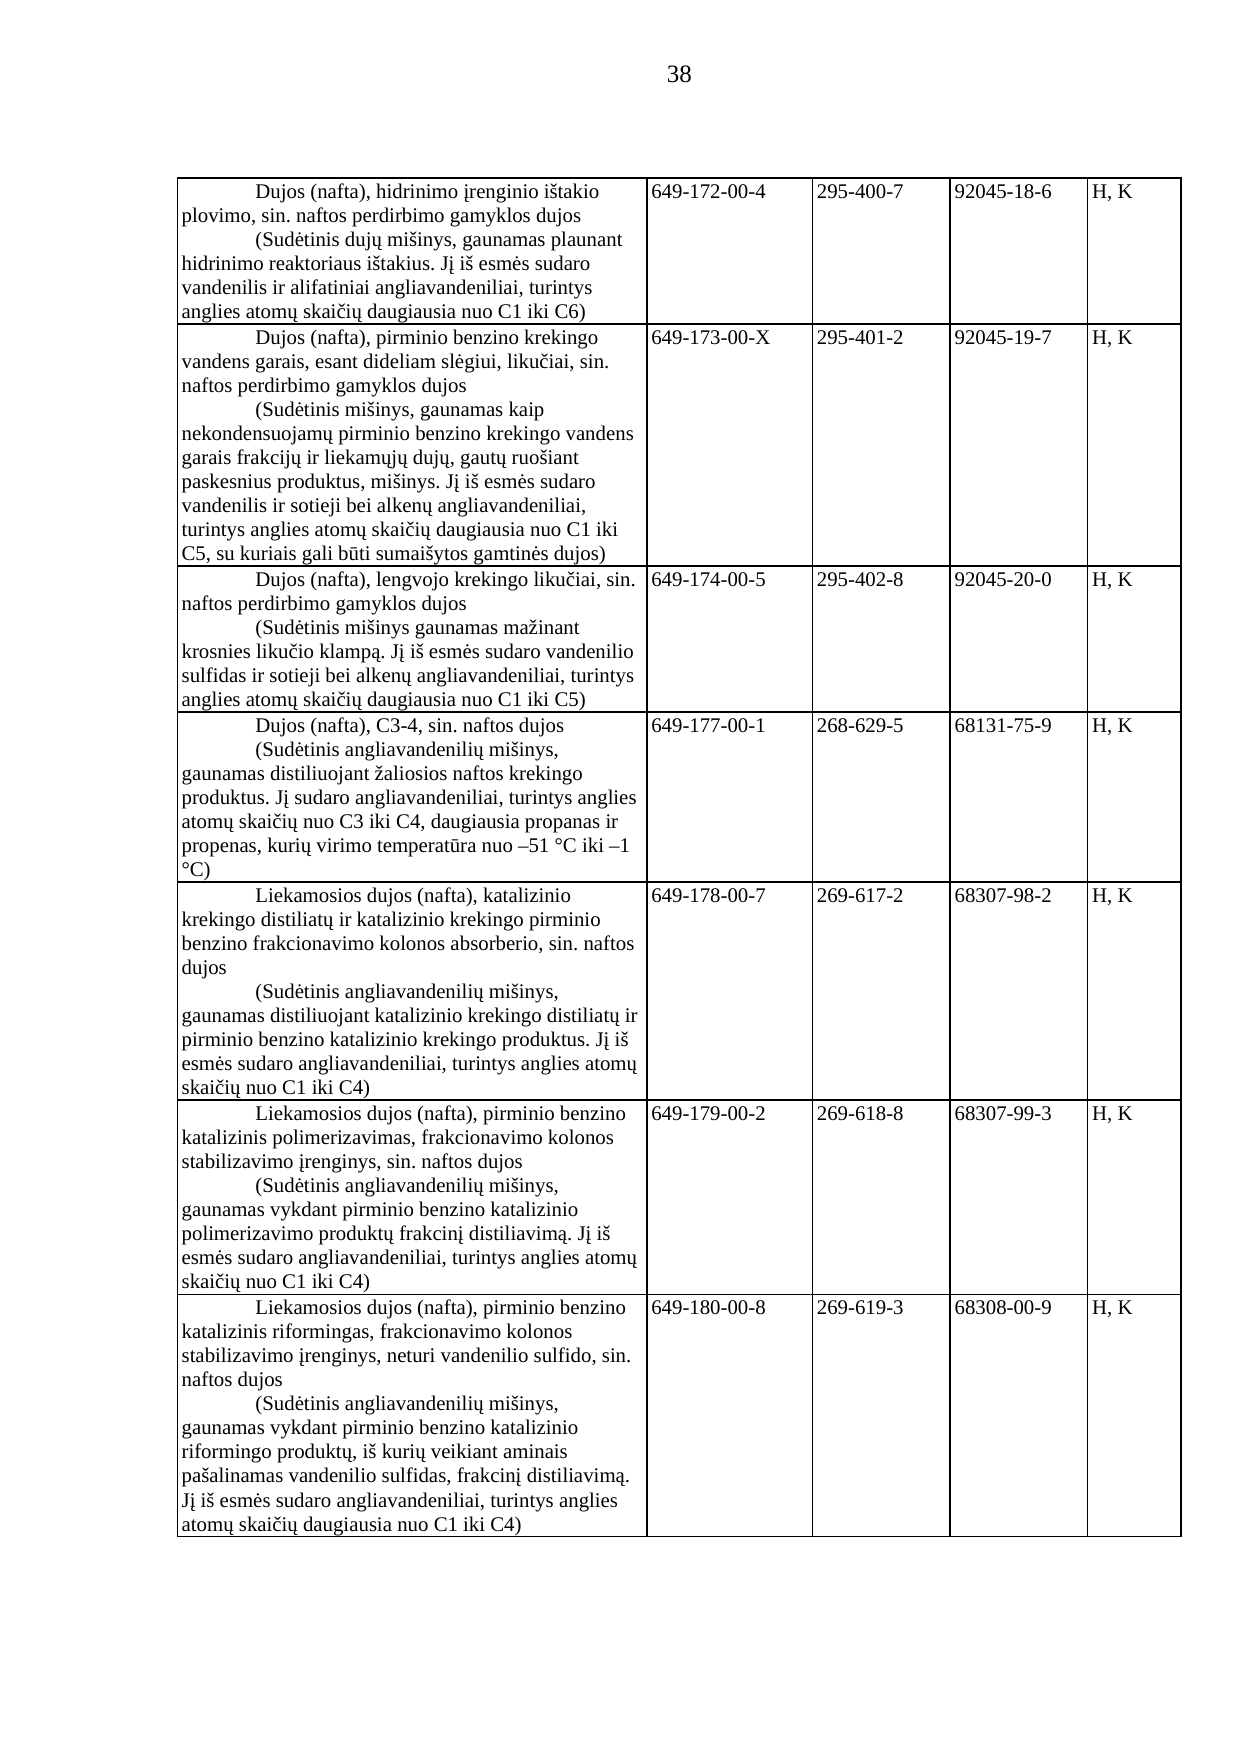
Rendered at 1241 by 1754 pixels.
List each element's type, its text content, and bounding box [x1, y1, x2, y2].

table_cell 295-402-8 [813, 567, 949, 711]
table_cell 68307-99-3 [951, 1101, 1087, 1293]
table_cell 649-174-00-5 [648, 567, 812, 711]
table_cell 295-400-7 [813, 179, 949, 323]
table_cell 269-619-3 [813, 1295, 949, 1536]
table_cell 269-618-8 [813, 1101, 949, 1293]
table_cell 269-617-2 [813, 883, 949, 1099]
table_cell 649-178-00-7 [648, 883, 812, 1099]
table_cell H, K [1088, 1295, 1180, 1536]
table_cell H, K [1088, 1101, 1180, 1293]
table_cell 649-177-00-1 [648, 713, 812, 881]
table_cell 649-180-00-8 [648, 1295, 812, 1536]
table_cell 649-179-00-2 [648, 1101, 812, 1293]
table_cell H, K [1088, 713, 1180, 881]
table_cell H, K [1088, 325, 1180, 565]
table_cell 268-629-5 [813, 713, 949, 881]
table_cell 649-173-00-X [648, 325, 812, 565]
table_cell 68308-00-9 [951, 1295, 1087, 1536]
table_cell 295-401-2 [813, 325, 949, 565]
table_cell H, K [1088, 883, 1180, 1099]
table_cell 649-172-00-4 [648, 179, 812, 323]
table_cell 92045-19-7 [951, 325, 1087, 565]
table_cell H, K [1088, 179, 1180, 323]
table_cell 68131-75-9 [951, 713, 1087, 881]
table_cell 92045-18-6 [951, 179, 1087, 323]
table_cell 92045-20-0 [951, 567, 1087, 711]
table_cell H, K [1088, 567, 1180, 711]
table_cell 68307-98-2 [951, 883, 1087, 1099]
